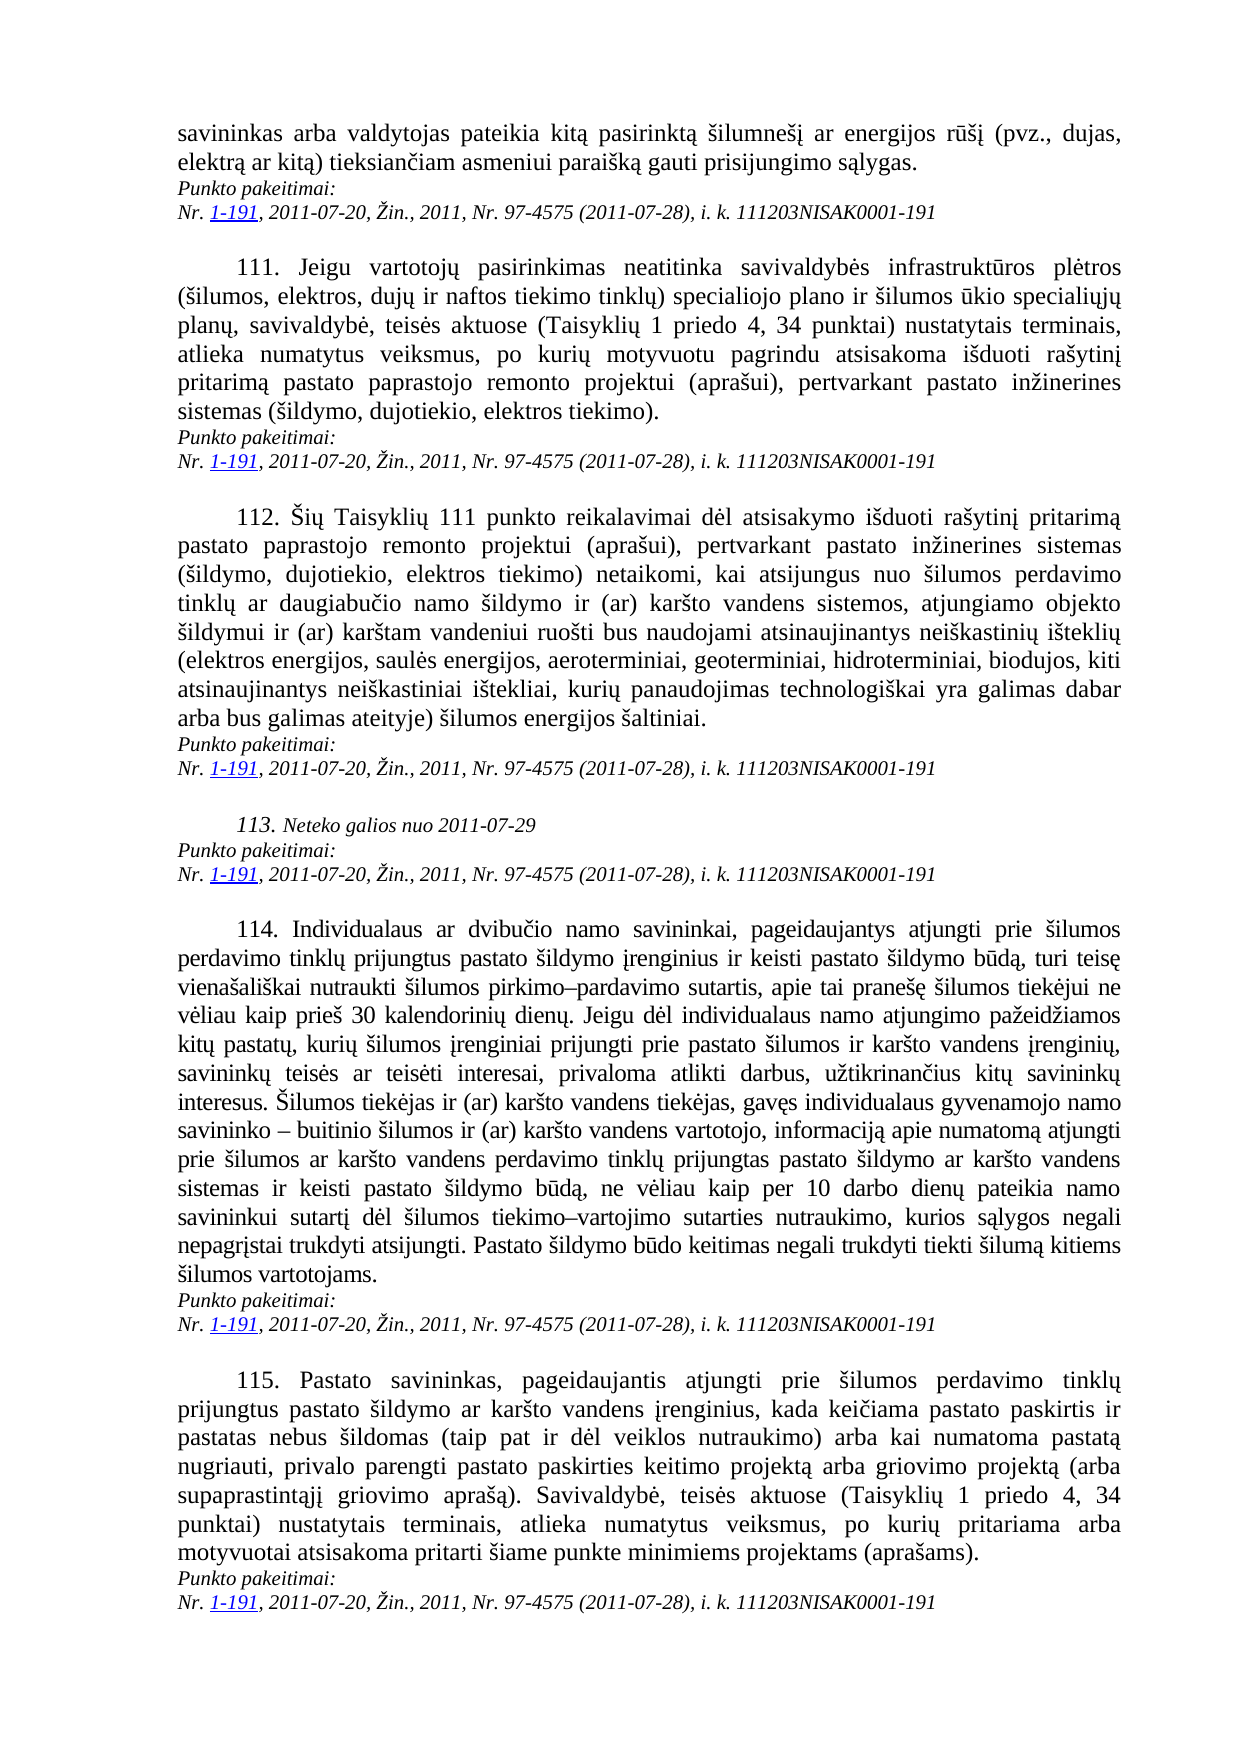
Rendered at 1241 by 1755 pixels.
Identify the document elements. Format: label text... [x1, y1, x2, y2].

text Nr. 1-191, 2011-07-20, Žin., 2011, Nr. 97-4575 (2011-07-28), i. k. 111203NISAK0001-191 [177, 1590, 1122, 1614]
text savininkas arba valdytojas pateikia kitą pasirinktą šilumnešį ar energijos rūšį (pvz., dujas, elektrą ar kitą) tieksiančiam asmeniui paraišką gauti prisijungimo sąlygas. [177, 118, 1122, 176]
text 114. Individualaus ar dvibučio namo savininkai, pageidaujantys atjungti prie šilumos perdavimo tinklų prijungtus pastato šildymo įrenginius ir keisti pastato šildymo būdą, turi teisę vienašališkai nutraukti šilumos pirkimo–pardavimo sutartis, apie tai pranešę šilumos tiekėjui ne vėliau kaip prieš 30 kalendorinių dienų. Jeigu dėl individualaus namo atjungimo pažeidžiamos kitų pastatų, kurių šilumos įrenginiai prijungti prie pastato šilumos ir karšto vandens įrenginių, savininkų teisės ar teisėti interesai, privaloma atlikti darbus, užtikrinančius kitų savininkų interesus. Šilumos tiekėjas ir (ar) karšto vandens tiekėjas, gavęs individualaus gyvenamojo namo savininko – buitinio šilumos ir (ar) karšto vandens vartotojo, informaciją apie numatomą atjungti prie šilumos ar karšto vandens perdavimo tinklų prijungtas pastato šildymo ar karšto vandens sistemas ir keisti pastato šildymo būdą, ne vėliau kaip per 10 darbo dienų pateikia namo savininkui sutartį dėl šilumos tiekimo–vartojimo sutarties nutraukimo, kurios sąlygos negali nepagrįstai trukdyti atsijungti. Pastato šildymo būdo keitimas negali trukdyti tiekti šilumą kitiems šilumos vartotojams. [177, 914, 1122, 1288]
text 113. Neteko galios nuo 2011-07-29 [177, 809, 1122, 837]
text Punkto pakeitimai: [177, 837, 1122, 862]
text Punkto pakeitimai: [177, 1288, 1122, 1312]
text 115. Pastato savininkas, pageidaujantis atjungti prie šilumos perdavimo tinklų prijungtus pastato šildymo ar karšto vandens įrenginius, kada keičiama pastato paskirtis ir pastatas nebus šildomas (taip pat ir dėl veiklos nutraukimo) arba kai numatoma pastatą nugriauti, privalo parengti pastato paskirties keitimo projektą arba griovimo projektą (arba supaprastintąjį griovimo aprašą). Savivaldybė, teisės aktuose (Taisyklių 1 priedo 4, 34 punktai) nustatytais terminais, atlieka numatytus veiksmus, po kurių pritariama arba motyvuotai atsisakoma pritarti šiame punkte minimiems projektams (aprašams). [177, 1365, 1122, 1566]
text Nr. 1-191, 2011-07-20, Žin., 2011, Nr. 97-4575 (2011-07-28), i. k. 111203NISAK0001-191 [177, 449, 1122, 473]
text 111. Jeigu vartotojų pasirinkimas neatitinka savivaldybės infrastruktūros plėtros (šilumos, elektros, dujų ir naftos tiekimo tinklų) specialiojo plano ir šilumos ūkio specialiųjų planų, savivaldybė, teisės aktuose (Taisyklių 1 priedo 4, 34 punktai) nustatytais terminais, atlieka numatytus veiksmus, po kurių motyvuotu pagrindu atsisakoma išduoti rašytinį pritarimą pastato paprastojo remonto projektui (aprašui), pertvarkant pastato inžinerines sistemas (šildymo, dujotiekio, elektros tiekimo). [177, 252, 1122, 425]
text Punkto pakeitimai: [177, 732, 1122, 756]
text Punkto pakeitimai: [177, 425, 1122, 449]
text Punkto pakeitimai: [177, 176, 1122, 200]
text Nr. 1-191, 2011-07-20, Žin., 2011, Nr. 97-4575 (2011-07-28), i. k. 111203NISAK0001-191 [177, 756, 1122, 780]
text Nr. 1-191, 2011-07-20, Žin., 2011, Nr. 97-4575 (2011-07-28), i. k. 111203NISAK0001-191 [177, 200, 1122, 224]
text Nr. 1-191, 2011-07-20, Žin., 2011, Nr. 97-4575 (2011-07-28), i. k. 111203NISAK0001-191 [177, 1312, 1122, 1336]
text Nr. 1-191, 2011-07-20, Žin., 2011, Nr. 97-4575 (2011-07-28), i. k. 111203NISAK0001-191 [177, 862, 1122, 886]
text 112. Šių Taisyklių 111 punkto reikalavimai dėl atsisakymo išduoti rašytinį pritarimą pastato paprastojo remonto projektui (aprašui), pertvarkant pastato inžinerines sistemas (šildymo, dujotiekio, elektros tiekimo) netaikomi, kai atsijungus nuo šilumos perdavimo tinklų ar daugiabučio namo šildymo ir (ar) karšto vandens sistemos, atjungiamo objekto šildymui ir (ar) karštam vandeniui ruošti bus naudojami atsinaujinantys neiškastinių išteklių (elektros energijos, saulės energijos, aeroterminiai, geoterminiai, hidroterminiai, biodujos, kiti atsinaujinantys neiškastiniai ištekliai, kurių panaudojimas technologiškai yra galimas dabar arba bus galimas ateityje) šilumos energijos šaltiniai. [177, 502, 1122, 732]
text Punkto pakeitimai: [177, 1566, 1122, 1590]
